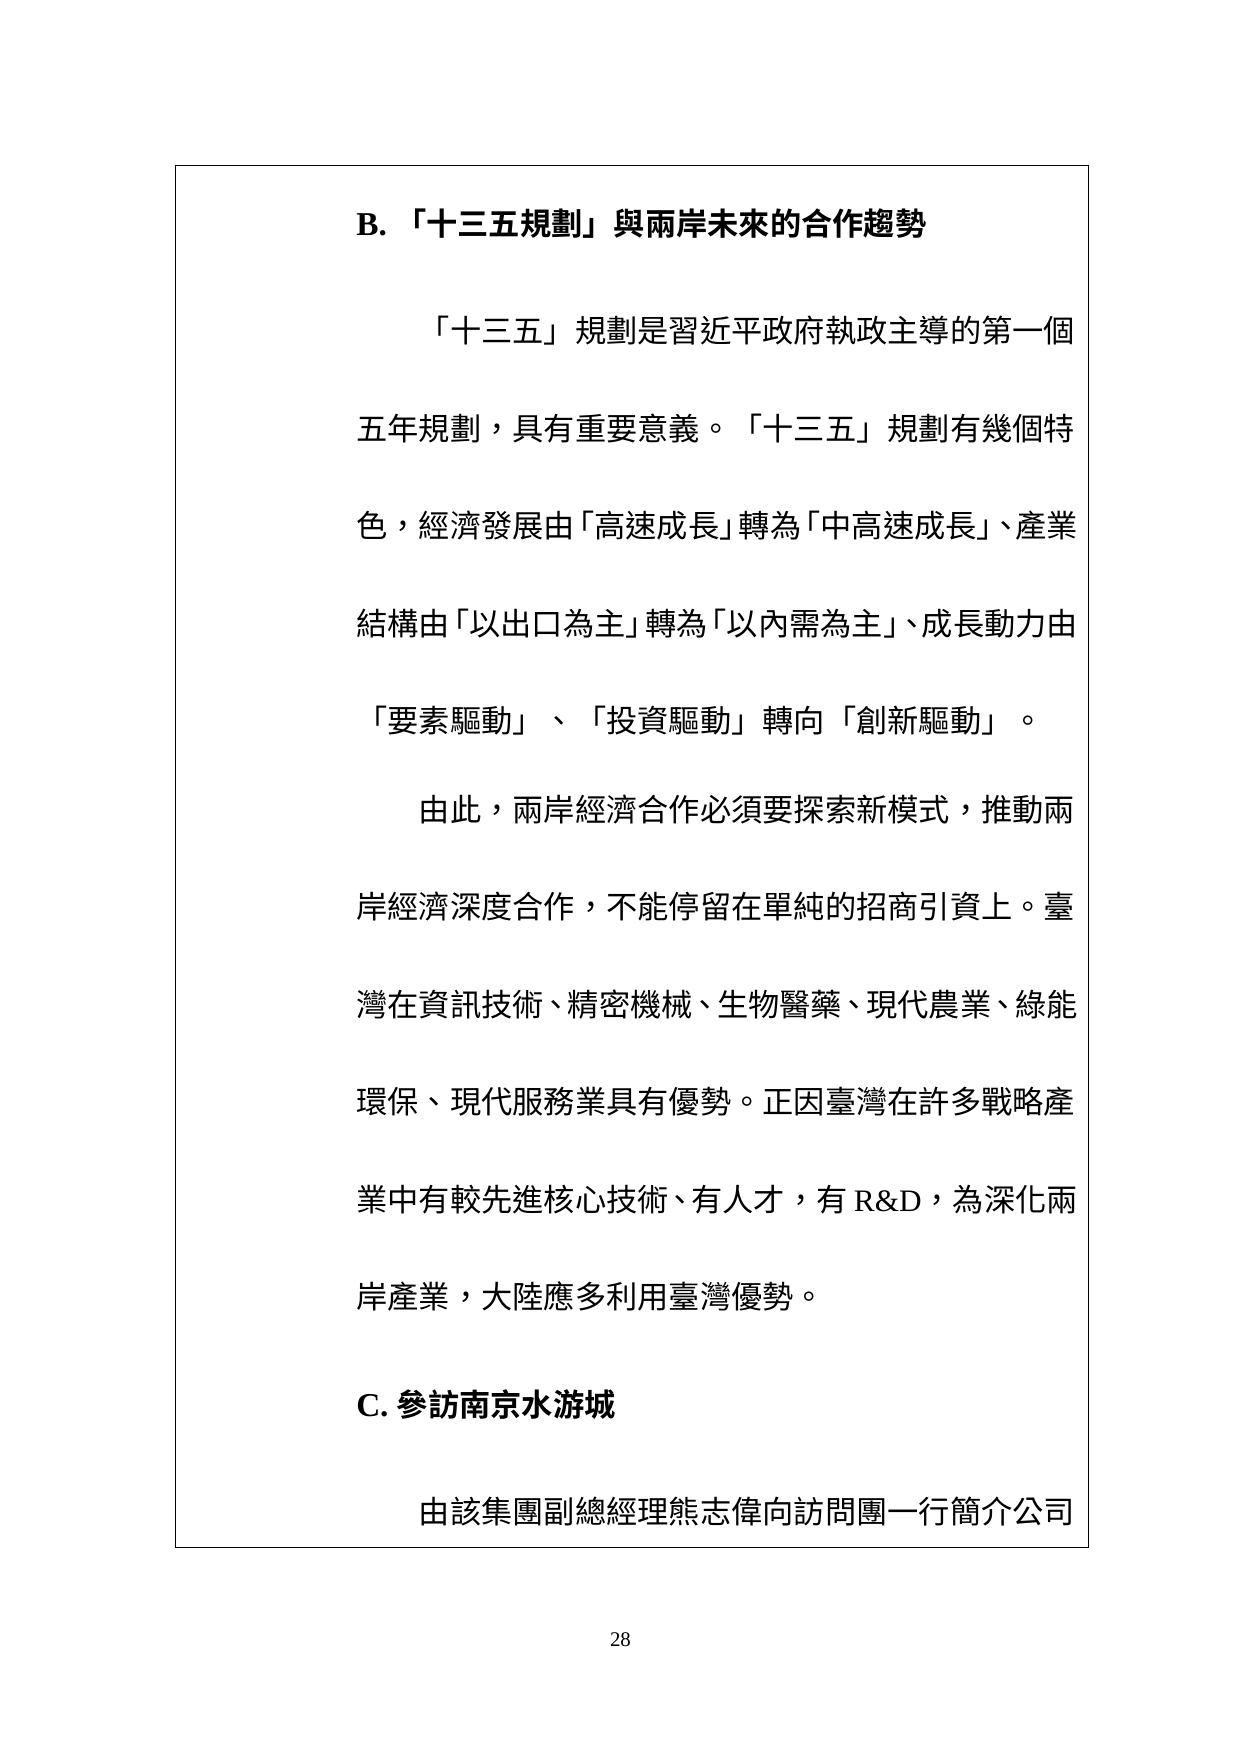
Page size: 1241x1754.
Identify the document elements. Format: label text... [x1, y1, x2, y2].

table_cell 交流活動基本資料 活動名稱：「兩岸投資交流訪問團」 活動日期：104年10月12日至17日 主辦單位：中華民國全國工業總會 接待單位： 湖南省：湖南省政府、湖南省工商業聯合會（以下簡稱湖南省工商聯）、步步高集團、九龍集團等。 江蘇省：江蘇省政府、南京市政府、蘇寧控股集團、華潤集團、南京奧賽康藥業等。 報告撰寫人服務單位：經濟部投資審議委員會 活動（會議）重點 活動性質 104年度經濟部「促進陸商來臺投資專案計畫」，鎖定對臺灣有益於兩岸產業供應鏈合作、開拓兩岸或全球市場之陸資企業者，籌組機動招商團赴中國大陸進行招商工作，並邀請國內官員、學者專家、產業界代表或業者、專業代理人（律師及會計師）及相關單位與當地的商會及陸企舉行交流座談，交換具體意見，增進陸商對臺了解並強化投資意願。（本團行程表、團員名單如附件1、2）。本次投資訪問團為提高本次招商團的效益，考量江蘇省為20家「優先引進之重點陸企」占比最多的省市，並配合「第十一屆湘臺經貿交流合作會」於10月13日（二）舉辦，整體將以江蘇為主，湖南為輔的形式安排。本團先赴湖南參與該論壇，並與「優先引進之重點陸企」中湖南的兩家企業─湖南九龍集團、步步高集團對接，再赴江蘇與當地「優先引進之重點陸企」對接。 活動內容 我方團員名單： 工業總會秘書長蔡練生等4位；經濟部投資審議委員會組長楊淑玲、經濟部生技醫藥產業發展推動小組組長胡慶龍、東亮冷凍有限公司總經理曾俊棋、臺北金融大樓股份有限公司大樓租賃部經理林哲雄、資誠聯合會計師事務所會計師何淑敏、理律法律事務所律師詹致瑋、勤業眾信聯合會計師事務所協理李靜秀，共計11人。 陸方主要代表如下： 中央官方單位：國臺辦副主任龔清概。 湖南官方單位： 湖南省政府：省常委黃蘭香。 湖南省經濟和信息化委員會：主任謝超英、中小企業服務指導處處長夏俊輝、副處長周平、處級幹部謝湘江、中小企業服務中心副主任鄭明。 湖南省臺灣事務辦公室：副主任傅雷、經濟處處長陳軍。 湖南民間單位： 湖南省工商聯：主任湯新華、秘書長漆平波、連絡處處長許量、青年企業家商會副會長李雅璇。 湖南金榮企業(集團)有限公司：總裁李文金、經理羅娟。 步步高業連鎖股份有限公司：總裁陳志強。 湖南九龍經貿集團有限公司：總裁彭青松、貿易事業部總經理姚民、戰略發展部部長吳躍文。 湖南麓谷置業有限公司：董事長楊波。 中部生物谷科技有限公司：副總裁張玉琴。 湖南天康科技有限公司：董事長高澤斌。 雅寧醫療器械有限公司：董事長涂先明。 湖南九華生物科技有限公司：董事長王裕翔 長沙維寧醫療器械有限公司：總經理彭以剛。 湖南湘恆律師事務所：主任鄭宇敦。 江蘇官方單位： 江蘇省政府：臺辦經濟處處長楊劍、副處長李曉志、主任科員劉希佳。 南京市政府：臺辦副主任季斌、經濟處主任科員張沖、主任科員薛荔。 南京市秦淮區政府：副區長裴清海、投資促進局局長吳杰、副局長雷明。 江蘇民間單位： 江蘇省工商業聯合會：聯絡處處長周強軍 蘇寧雲商集團股份有限公司：副總裁王哲、超市公司總經理馮駿、海外購事業部商品部總經理助理睦毅、海外購事業部商品部經理陳鵬、海外購事業部商品部招商經理王玉輝。 南京奧賽康藥業股份有限公司：副總經理兼江寧生產中心總經理蔡繼蘭、副總經理張建義、生產總監杭以榮、設備總監耿恆海。 華潤集團：蘇果超市有限公司副總經理湯健。 江蘇省供銷合作總社：副主任郭盛強。 鵬欣集團：南京水游城商業管理有限公司副總經理熊志偉、南京水游城假日酒店總經理黃岳 本次訪問團重要活動紀要如下： 「第十一屆湘臺經貿交流合作會」 與會人員： 10月13日上午09時00分訪問團團長蔡練生秘書長等9人參與「第十一屆湘臺經貿交流合作會」，並與國臺辦副主任龔清概、湖南省常委黃蘭香、電機電子工業同業公會莊順吉理事等人舉行交流座談。 會議紀要： 「第十一屆湘臺經貿交流合作會」 「第十一屆湘臺經貿交流合作會」於本月13-14日起在湖南邵陽舉行2天。本屆合作會主題聚焦在兩岸「互聯網＋」促進中小企業轉型發展，以及湖南省承接產業轉移等重要議題。兩岸產、官、學界人士約300名共同參會，匯集眾多臺灣知名企業包括統一集團、英業達、羅莎集團等。 透過湘臺會平臺，加強兩岸產業合作 臺資已是湖南境外引資的第二位，包括富士康、旺旺集團、聯華電子、九興控股、統一集團、頂新集團、臺達電子、國產實業等知名企業紛紛落戶湖南。隨著我政府於2009年6月底開放陸資來臺投資，兩岸展開雙向投資的新局，湘企也能可透過與臺灣企業的合作，逐步建立企業品牌形象、提升本身生產效率與產品附加價值，連結全球。透過湘臺會的合作平臺，雙方可就五方面加強合作，包括科技創新領域合作、推進製造產業的升級、拓展農業附加價值合作、深化現代服務業合作，逐步穩健落實雙邊產業合作的項目，共同促進雙邊的經貿關係。 加強湖南與臺灣中小企業交流合作框架協定 工業總會秘書長蔡練生表示，隨著大陸沿海地區人力、土地成本攀升，不少臺資企業逐漸轉移至大陸內陸地區發展，有的臺商選擇移至東南亞國家，有的則選擇大陸內陸地區，已有不少臺商從廣東沿海轉移至江西、湖南等地。像湖南有七千多萬人口和廣大腹地，對臺商而言，除了可以當成生產基地，也可以是發展的市場。 為加強兩邊經貿交流合作的深化，工業總會與湖南省經濟和信化委員會簽署「加強湖南與臺灣中小企業交流合作框架協定」，內容涵蓋建立資訊溝通機制、產業對接、企業服務等合作內容，透過雙邊的框架協定的簽訂，將為更多未來有意願赴臺投資的陸商提供更好的服務條件。 訪問團與湖南省經信委舉行交流座談 與會人員： 10月13日下午18時00分訪問團團長蔡練生秘書長等9人拜會湖南省經信委主任謝超英、中小企業處長夏俊輝、副處長周平、處級幹部謝湘江、中小企業服務中心副主任鄭明，以及湖南省臺辦副主任傅雷、經濟處處長陳軍等7人。 會議紀要： 訪問團團長蔡練生秘書長表示，湖南2015年上半年對外直接投資額達到9.76億美元，同比增長130.5%，湖南「走出去」的成果亮眼，但湖南在臺投資並不顯著，在臺投資多以設立辦事處為主。但湖南截至今年上半年，已累計批准臺資項目2348個，合同臺資額74.43億美元，實際到位臺資61.33億美元。對臺招商引資居境外引資第2位。 根據2015年上半年湖南所發佈的《湖南對接「一帶一路」戰略推動優勢企業「走出去」實施方案》，推薦臺灣能作為是湘企走出去的支點，來臺投資將能加快國際化步伐，承接臺灣優勢產業轉移。臺灣經驗確實可協助中國大陸產業進行轉型升級，兩岸產業優勢互補充滿機會，更有機會一同拓展國際經貿合作空間。 訪問團與湖南省工商聯合會舉行交流座談 與會人員： 10月14日上午09時30分訪問團團長蔡練生秘書長等9人拜會湖南省工商聯主任湯新華、秘書長漆平波、步步高業連鎖股份有限公司總裁陳志強、湖南九龍經貿集團有限公司總裁彭青松、湖南金榮企業（集團）有限公司總裁李文金、中部生物谷科技有限公司副總裁張玉琴、雅寧醫療器械有限公司董事長涂先明、湖南九華生物科技有限公司董事長王裕翔等17人。 會議紀要： 雙方共建交流平臺，深化產業合作機會 訪問團團長蔡練生秘書長肯定湖南工商聯在湖南當地輔導企業、推動市場開放，為湘企走向世界做出了積極的貢獻。湖南工商聯更是湖南歷史最悠久，至今已跨越60多年，會員數多達16萬家，本地首屈一指的工商團體。工業總會1948年於南京成立，目前已涵蓋臺灣159個產業公會，所屬會員廠商達10萬餘家，產值約占臺灣GDP將近3成，達新臺幣13.5兆元，也是臺灣最大、最具影響力的工商團體。透過工業總會和湖南工商聯共同搭起的平臺，協助兩邊的企業深化產業合作，共同激盪促進雙邊經貿發展的機會，讓雙邊的人民都能分享兩岸合作的紅利。 「十三五規劃」下，兩岸產業合作的重要性 在「十三五規劃」下的中國大陸經貿環境，較以往最大的不同在於，過去幾十年高速經濟發展的狀態在未來，將逐漸降速到成為經濟新常態7%的速度發展，並且要擺脫過去以出口為主，未來將以內需為主的市場結構。臺商過去兩頭在外，現在也需要面臨新的改變，開始需要了解以及融入大陸的市場。 中國大陸的服務業中短期將受惠於城鎮化的政策而有高速的成長，這也促使目前第二波臺商到大陸的投資將以服務業為最大宗。現行臺灣的金融業已陸續於中國大陸各地佈點，包括臺灣銀行、富邦銀行、土地銀行等臺灣大型金融機構，並促成許多兩岸指標型的合作案，諸如中國信託入股大陸中信銀行，國泰產險與阿里巴巴控股的螞蟻金服取得資本的合作等，象徵兩岸未來在服務業合作的趨勢將越來越顯著。 投資臺灣，兩岸攜手走向國際市場 近一兩年兩岸不約而同皆針對製造業的轉型提出相關的政策，以及提出實際方面的做法。中國大陸以「中國製造2025」為核心，首要為提高製造業創新能力、加快轉型升級，全面提高發展品質和核心競爭力。目標促使中國大陸由「製造大國」轉型成「製造強國」；臺灣則是提出生產力4.0，以智慧自動化做基礎，盼協助包括製造業、農業與服務業等各行各業，做到「虛（網路）實（生產線）整合」，加強運用智慧機器人、物聯網與大數據。 在兩岸分別提出製造業轉型的大戰略下，某些領域是相互重疊，包括利用互聯網+連結製造產業的智能化、雲端化、大數據化等，兩岸都具有相互合作的利基。臺灣由於在創新研發比較齊備，國際化程度高，陸企將能透過到臺灣投資實現走向世界的願景，再加上臺灣具有豐沛的研發能量以及平均素質高的人力資源，陸企亦能在臺灣建立創新研發中心，提升企業內部製程及研發的競爭力。最後臺灣的國際化程度高，也使得臺灣容易通過國際的認證，藉由投資臺灣，讓兩岸未來合作的空間無限寬廣。 訪問團副團長楊淑玲組長補充臺灣已於2009年6月正式開放陸資來臺，陸資可透過個人、公司或是經由第三地轉投資臺灣。在臺的投資模式可以是設立子公司、分工或是採合資的方式經營。目前對陸資的開放項目幅度，製造業的方面已達97%，另外，半數以上的服務業皆已對陸資開放。此外，臺灣在國際的評比上也屢獲不錯的佳績，2014年WEF全球競爭力臺灣排名全球第14位，美國「商業環境風險評估公司」（BERI）在今年8月所公布的《投資環境風險評估報告》，臺灣排名第4，僅次於新加坡、瑞士及德國。 臺灣國際化程度高、研發能量豐沛，對企業而言，投資臺灣具有相當大的吸引力，例如浙江愛麗芬公司來了臺灣後，借助臺灣的國際平臺，使得該企業的國際訂單多了兩成，悅達看中臺灣紡織業研發實力，投資臺灣南緯共同合作開發機能性布料，上海復星同樣也看好臺灣生醫技術和研發環境，投資臺灣漢霖從事生技醫療的研究。 訪問團團長蔡練生秘書長指出，工業總會為促進兩岸經貿發展、深化兩岸產業交流，以及搭建兩岸企業合作平臺，將會思考如何強化服務已在台灣投資的陸資企業，建構一個適合的平台，加強兩岸企業交流之平臺，並將擬請相關主管機關官員或學者專家說明臺灣產業及社會環境，以建構更友善的投資環境。未來湖南工商聯合會的會員團體瑞有意願來臺投資，工業總會及其平臺將能提供必要的協助以及排除來臺的投資障礙。最後，更希望藉此次的合作，能為雙邊共同促進兩岸經貿發展、深化兩岸產業交流邁向一大步。 訪問團與江蘇省政府舉行交流座談 與會人員： 10月14日下午18時30分訪問團團長蔡練生秘書長等9人拜會江蘇省臺辦經濟處處長楊劍、副處長李曉志、主任科員劉希佳等人。 會議紀要： 臺灣投資環境優勢與陸資來臺概況 訪問團團長蔡練生秘書長表示，臺灣於2009年6月底開放陸資來臺投資，兩岸展開雙向投資的新局。截至目前，臺灣累計開放408項業別項目，涵蓋製造業、服務業及公共工程，其中製造業開放幅度達97%，服務業及公共建設之開放幅度達51%。截至2015年8月底止，共有710件投資案，投資金額突破12.7億美元。就金額而言，投資業別集中在批發及零售、銀行業、港埠業，各占25.42%、15.76%、11.38%。 2010年臺灣營利事業所得稅稅率已調降至17%，加值型營業稅稅率5%，中國大陸則分別為所得稅稅率25%，加值型營業稅17%。在中國大陸經濟邁入新常態之際，成長動力將由製造業轉向服務業，臺灣具有國際競爭力的租稅環境，相當適合陸企來臺投資，臺灣經驗可協助中國大陸產業進行轉型升級，兩岸產業優勢互補充滿機會。 透過與臺灣合作，提高國際化程度 訪問團團長蔡練生秘書長表示「走出去」是中國大陸現在一個很重要的政策，過去工業總會接待很多大陸官員到臺灣，都是以「招商引資」為主，現在慢慢轉為要「如何臺灣合作」、「如何兩岸有序分工」，讓中國大陸的企業能夠藉著走出去，轉型升級，提升企業國際競爭力。 近年兩岸不約而同都面臨產業發展的阻礙，再加上大陸經濟成長不如預期，無疑更是雪上加霜。若在這個時機下，中國大陸企業透過與臺灣企業合作，發揮「1+1>2」的縱效，走向國際，而臺灣企業藉著與中國大陸企業的合作，打進中國大陸市場，帶動兩岸產業的合作，點燃成長的動能，這無異是兩岸企業合作的契機，也是推動陸企來臺投資的意義和價值。 兩岸恢復經貿交流發展迄今，取得良好的進展 兩岸持續深化經貿交流，將為兩岸關係和平發展創造更多的有利條件。自2008年5月展開制度化協商以來，兩岸兩會協商取得了豐碩成果。到目前為止，兩岸已共簽署21項協議，達成2項共識，開放陸資來臺、兩岸大三通、開放陸客來臺自由行等，互動關係有著長足進步，對兩岸關係和平發展新局面有著相當積極的貢獻。 參訪蘇寧控股集團並座談 與會人員： 10月15日上午09時30分訪問團團長蔡練生秘書長等11人拜會蘇寧集團股份有限公司副總裁王哲、總經理助理睦毅、海外購事業部商品部經理陳鵬、招商經理王玉輝等4人。 會議重點： 該集團向訪問團一行簡介公司現況及發展目標。1990年，蘇寧創立於南京，因位於江蘇路和寧海路之間，因而取名為「蘇寧」。經過20多年的高速發展，蘇寧已經成為中國大陸最大的商業零售企業，位列民營企業前三強。蘇寧1600多家連鎖店覆蓋中國大陸、香港、日本的700多個城市。 2013年蘇寧電器基於線上線下銷售渠道的改變，將公司名稱變更為「蘇寧雲商集團股份有限公司」，所謂雲商是指「店商+電商+零售服務商」相結合的新零售業模式，以更好的與企業經營範圍和商業模式相適應。目前旗下電子商務平臺蘇寧易購位居中國B2C行業前三名，經營品類涵蓋家電、3C、圖書、百貨、日用品、化妝品及母嬰等實體商品，以及內容產品、服務商品等，總數超過300萬。 2015 年 8 月 10 日與阿里巴巴達成戰略合作，阿里巴巴將以約 283 億人民幣投資蘇寧雲商，持有後者 19.99% 股份，成為後者的第二大股東，蘇寧以 140 億人民幣認購阿里巴巴新發行的股票，未來雙方將在電商、物流、售後服務、行銷、大數據、物聯網、金融支付等方面展開合作，發展融合網路商店與線下實體商店的整合行銷。2014年全年營收為人民幣1089億元，較去年同期增長3.45%；淨利潤為人民幣8.66億元，年增133.19%。員工人數達18萬人。 蘇寧雲商集團副總裁王哲表示，未來中國大陸的零售業將進入全新的局面，消費者可在線上實體店體驗，系統將能透過大數據的智能分析消費者可能感興趣的商品，下單後轉由線上平臺配送和支付，利用菜鳥網路的智慧化物流分析平臺和蘇寧的物流服務，商品最快在兩小時內就可送達。蘇寧也持續將大城市的據點升級為雲端體驗店，在二三級城市開放直營以及加盟，更好的融合傳統零售商和電子商務公司的優勢，為消費者提供更多元、更快速、體驗型的生活加值服務。此外，副總裁王哲也對訪問團說明目前大陸互聯網+零售業的發展得非常迅速，目前銷售線上與實體的比例約為3:7，過去曾對臺灣燦坤表達入股的意願，但現在中國大陸線上銷售成長幅度各方面都高於實體，預估未來線上的比重將占比越來越大。 該集團坦言，目前對於臺灣的政治氛圍及社會環境仍有所顧慮，擔心來臺灣投資被認為是來瓜分本地的市場，相對於製造業投資而言，認為從事服務業的企業應更為小心謹慎。即便如此，該集團還是一致認為臺灣的商品質量品高且具有競爭力，相當重視對臺特色產品的採購。目前於該集團的網購平臺，其臺灣商品多數是在大陸已有投資的臺商，未來希望與臺灣本地商家有更多的合作機會，甚至還可以嘗試賣臺灣的服務、伴手禮、體檢、醫美等，雖然這些服務的確對大陸消費者具有很大的吸引力，但要將服務業商品化確實相對困難，不過可以先一同合作，共同發掘有機會在中國大陸熱賣的產品。 訪問團團長蔡練生秘書長建議蘇寧雲商在其線上的海外購平臺除了已具備的日本館、歐洲館外，更應設立「臺灣館」。表示工總願意協助蘇寧雲商舉辦在臺說明會，協助蘇寧找到意願合作的廠商。兩岸的交流很重要，更重要的是在兩岸簽訂ECFA後，臺灣的中小企業也能享受成果，改變中小企業對中國大陸的想法。現在許多大陸遊客來臺自由行，已不單單只是為了旅行，有更多旅客來臺的目的都是為了來臺灣血拚，臺灣商品質量高、價位合理相當受到大陸民眾的喜歡，透過蘇寧的通路，帶動臺灣中小企業的優質產品直通中國大陸的消費市場。蘇寧集團當場表示樂觀其成，並就後續相關工作提出具體作法。 參訪南京奧賽康藥業並座談 與會人員： 10月15日下午15時00分訪問團團長蔡練生秘書長等11人拜會南京奧賽康藥業股份有限公司副總經理兼江寧生產中心總經理蔡繼蘭、副總經理張建義、生產總監杭以榮、設備總監耿恆海，以及江蘇省工商業聯合會聯絡處處長周強軍共5人。 會議重點： 該集團向訪問團一行簡介公司現況及發展目標。南京奧賽康醫藥集團，成立於2005年，位在南京江寧科學園，集醫藥、精細化工和保健品研發、生產、市場推廣和銷售為一體的現代高科技民營企業，擁有研發基地、生產基地、商業零售等三大服務基地。 南京奧賽康醫藥集團依靠科研力量研製、生產自己的特色產品----抗腫瘤藥、質子泵抑制劑，現擁有十多項具有自主智慧財產權的發明專利。其研發中心獲得南京市市級企業技術中心認定，子公司江蘇奧賽康藥業有限公司也被評為國家民營科技企業、江蘇省高新技術企業、南京市高新技術企業、江蘇省民營科技企業並獲得南京市優秀民營企業稱號。 我方團員胡慶龍組長回應，目前臺灣生技產業的產值占世界的0.5%，但臺灣在產學研官都有很多研發的能量，通過生技新藥產業發展條例，鼓勵生技新藥公司進行研究與發展、以及人才培訓，而營利事業投資生技新藥公司也有投資抵減的辦法，創造完善的生技產業投資及研發環境。 中國大陸在「十二五規劃」和「十三五規劃」皆將生技產業都列入重點發展產業項目，兩岸可就既有研究基礎的中草藥以及R&D有利基的產品，朝向以結合臺灣的研發實力和中國大陸的市場通路之模式進行合作，像是臺灣太景生醫與中國大陸浙江醫藥通過雙方的合作授權，相關新藥近期已通過CFDA程序，未來將藉由浙江醫藥的通路在大陸上市，成為第一在兩岸上市的臺灣創新專利新藥。同樣，上海復星集團看好臺灣優質的生技研發能力以及豐沛的人才資本，投資臺灣漢霖開展自有產品研發及技術授權，至一定的研發成果後再行至中國大陸從事臨床實驗及產品上市。 參訪蘇果超市有限公司並座談 與會人員： 10月16日上午09時30分訪問團團長蔡練生秘書長等11人拜會蘇果超市有限公司副總經理湯健、江蘇省供銷合作總社副主任郭盛強等人。 會議重點： 該公司向訪問團一行簡介公司現況及發展目標。蘇果超市有限公司成立於1996年7月18日，目前係華潤（集團）有限公司持股80%，江蘇省供銷合作總社持股20%，是江蘇最大的連鎖超市企業，在全中國大陸連鎖企業當中連續多年皆位列前十強，快速消費品零售企業前四強，實體網點覆蓋江蘇、安徽、山東、湖北、河北、河南、江西等地，總數超過2000多點。多年來，蘇果長期致力於農村市場開拓，60%的網點開設在縣及縣以下農村，50%的銷售來自農村市場，並建設了蘇果馬群物流配送中心，為華東最大的單體物流中心，該中心採取先進的物流技術，軟硬體環境在物流業當中居領先地位。 我方回應，蘇果超市若能與臺灣產業展開合作，透過來臺投資設立據點，不僅即時掌握臺灣品牌與消費市場最新發展趨勢；同時，也可方便採購臺灣的商品，實際體驗臺灣在地的消費文化及服務業的管理模式，更有助於改善企業內部的經營型態並提升服務品質。例如武漢中百集團股份有限公司已在設立據點，不僅有助於企業就近學習臺灣流通業的管理知能，更能方便採購臺灣的商品輸入中國大陸市場，提供店內顧客更多元的消費選擇，創造品牌價值以及市場差異性。 與南京市政府座談（含參訪南京水游城） 與會人員： 10月16日下午03時00分訪問團團長蔡練生秘書長等11人拜會南京市政府臺辦副主任季斌、南京市秦淮區政府副區長裴清海、投資處進局局長吳杰、副局長雷明、南京水游城商業管理有限公司副總經理熊志偉、南京水游城假日酒店總經理黃岳等8人。 會議重點： 工總為雙邊搭橋，歡迎蘇企來臺投資 訪問團團長蔡練生秘書長表示南京是工業總會成立之地，且長期以來，工總與南京也保持著密切聯繫，不僅推動了臺灣與南京的經濟交流與合作，也帶動了工總成員在南京的投資。雙邊友好的關係也吸引蘇企來臺投資，蘇企來臺投資的比重超過整體陸資來臺的十分一以上，像是當地知名企業江蘇悅達、保利協鑫皆已陸續赴臺投資。同時，臺灣更具有交通地理的條件優勢，相當適合蘇企投資臺灣做為是「走出去」布局全球的重要樞紐，可藉此和臺灣在電子商務、連鎖加盟、物流、食品加工等領域交流，提升企業的競爭實力。 「十三五規劃」與兩岸未來的合作趨勢 「十三五」規劃是習近平政府執政主導的第一個五年規劃，具有重要意義。「十三五」規劃有幾個特色，經濟發展由「高速成長」轉為「中高速成長」、產業結構由「以出口為主」轉為「以內需為主」、成長動力由「要素驅動」、「投資驅動」轉向「創新驅動」。 由此，兩岸經濟合作必須要探索新模式，推動兩岸經濟深度合作，不能停留在單純的招商引資上。臺灣在資訊技術、精密機械、生物醫藥、現代農業、綠能環保、現代服務業具有優勢。正因臺灣在許多戰略產業中有較先進核心技術、有人才，有R&D，為深化兩岸產業，大陸應多利用臺灣優勢。 參訪南京水游城 由該集團副總經理熊志偉向訪問團一行簡介公司現況及發展目標。南京水游城是一個大型綜合性商業專案，由上海鵬欣集團開發建設。其母集團上海鵬欣（集團）有限公司是一家集房地產開發、礦產實業、現代農業和股權投資等於一體的民營企業集團，目前已擁有全資、控股子公司幾十餘家，資產規模超百億元，員工逾4000人。 南京水遊城作為鵬欣集團為代表的城市綜合商城的打造和運營，以流動的水為主體，集購物、休閒、餐飲、娛樂、旅遊、文化等為一體的休閒購物主題公園。業態以時尚、新潮為主流，含括眾多國際品牌的主力店及次主力店、一流的院線影城、主題特色餐飲，咖啡座、麵包坊、茶餐廳、甜品屋地方以及風味小吃。在酒店部分與假日酒店（Holiday Inn）合作，由洲際酒店集團進行管理。目前該集團也積極發展雲端和實體消費的商業模式，引入阿里巴巴的雲端系統，借力大數據，根據消費者最近來店時間、平均消費金額、消費群體的組成及喜好、來店頻率，以協助商場及商家了解會員的動態，預判市場走向，實現精準營銷。滿足消費者對於多樣化的消費體驗的青睞和關注，為南京民眾帶來全新購物體驗和樂趣。 我方回應，近年南京發展迅速，許多業種都已陸續發展中，甚至都已和互聯網緊密結合，建議部分產業兩岸可採取策略聯盟的方式，互補雙方的優勢。臺灣在零售服務業能做到細緻而貼心，更能結合文創產業擴展更多的消費市場，滿足不同的消費個體，再加上擁有先天製造業的技術條件，屢能在市場上推出平價物美、又受到消費者喜愛的商品。 臺灣商品已擄獲眾多中國大陸消費者的信賴，許多大陸遊客來臺自由行，已不單單只是為了旅行，現在更多來臺的目的都是為了來臺灣血拚。過去幾年南京經常舉辦臺灣名品展，但活動僅維持三天就結束了，無法創造長期的品牌效應，建議南京市政府能多關照臺灣的中小企業，協助中小企業的優質產品進入中國大陸市場，大陸相關的通路商、商場、賣場等也能夠積極對臺採購或與臺灣品牌合作，強強聯手，共同促進兩岸的貿易投資。我方訪問團歡迎南京市的企業來臺進行投資考察，工總能協助接待事宜及安排後續相關的對接活動。 遭遇之問題：無。 我方因應方法及效果 陸方反映意見 陸商對臺灣政治環境有所疑慮：部份陸商擔心政治因素影響商業運作，而且中國大陸的市場還在發展中，認為大陸地區獲利的空間大於臺灣，相關結合互聯網+、運用大數據衍生的商業模式都有機會讓企業實現數十倍成長的願景。以蘇寧雲商集團來說，過去幾年一直在評估來台投資效益，但迄今覺得風險仍高，因此暫不考慮來臺灣投資。但肯定臺灣在製造技術及創新都具有投資的吸引力，整體產品的品質高於中國大陸，因此，一方面期望繼續保持和臺灣良好的互動關係，相互學習，當適當條件成熟後再來臺投資；另一方面，先以採購和貿易來熟悉臺灣產品。 陸商希望我方協助尋找合作夥伴：本次參訪多數陸企肯定臺灣的製造技術與產品質量，目前為數眾多所引進的臺灣產品多是臺商在大陸當地生產製造，期待可與我方當地業者合作，中國大陸消費者還是偏好原汁原味的Made in Taiwan，盼我方引薦合適的業者。 陸商對臺灣陸資政策仍不熟悉：由於中國大陸幅員廣大，且投資臺灣政策相對複雜，因此，陸企對於投資臺灣僅停留在概念層次，包括可以投資什麼項目？怎麼投資？可能的效益等等，都不甚瞭解。多數陸商對於兩岸合作偏向是在中國大陸採取合資或是入股、技術授權等方式，若非是本次投資交流訪問團的到訪，不會清楚知道臺灣各產業的開放程度、相關政策、投資型態為何，進而重新考慮赴臺投資為該企業帶來的機會及效益。對於有意與臺商合作的陸商，也希望臺灣方面提供相關資訊及聯絡窗口。 陸商希望我方和中國大陸能建立農產品便捷通關:本次參訪批發零售業者如蘇寧集團及蘇果超市均肯定臺灣農產品的精細化與優良品質，惟因「通關」、「檢疫」、「檢驗」程序耗時過長，而生鮮農產品不易保存，影響生鮮農產品上架的品質與價格。因此，希望雙方能建立一次過關領貨的綠色通道專案，確保其能夠快速、便捷通關。 我方因應方法及效果 加強和中國大陸企業交流：透過廣泛多層次的交流，讓大陸政府、企業更深刻的體認，臺灣是民主社會，相關政策的公布及執行都有其嚴謹的程序，並具有延續性。目前政府開放陸資依據「先緊後鬆」、「循序漸進」、「有成果再擴大」的原則辦理，相關單位已有完整的規範及配套措施。針對有意願來臺投資的陸商有專人諮詢，可為陸商提供投資客製化的服務。同時臺灣也有許多產業公會可扮演兩岸產業之間對接及媒合的橋樑，陸商可與我產業公會對接，保持聯繫，有助於往後赴臺投資標的的找尋。 強化邀請陸商來台參訪：中國大陸自2000年後，從中央到地方皆大力鼓勵企業「走出去」，進行全球布局。臺灣位在亞太的中心具有地理區位優勢，相對於中國大陸，台灣的國際化程度高，產業發展成熟，再加上兩岸同屬中華文化，語言的使用以及生活方式皆相似於大陸，相當適合陸企來臺投資並藉由臺灣走向世界。 但是根據去年中國大陸對外投資的調查顯示，陸商來臺投資的比例僅約佔全球投資的0.3%。雖然，陸商普遍認為看好臺灣製造技術含量及優質服務管理，在策略布局上，同樣也認為通過臺灣將能使得企業更加國際化，但往往由於不瞭解臺灣的投資環境，加上無法找到合適之投資標的而作罷，更多的都是吸引臺商赴陸投資。建議我方應強化邀請陸商來台參訪，並鼓勵兩岸民間團體發展多層次的交流，從經貿逐漸擴大為社會、文化、教育等方面，呈現臺灣更多豐富的人文景觀及投資資源。藉此，讓陸商從來臺參訪的那一刻起，將更有意願留在臺灣作後續的投資以及深入臺灣在地發掘合作對象，也有助於促成兩岸從目前貿易以及投資相對失衡的關係，逐步進展為合作夥伴關係，讓中國大陸的資金能夠有序、合法地進入臺灣，同時也能增加對臺的採購，逐步建立良性、友好的經濟夥伴關係。尤其是針對中國大陸大型批發零售商，建議雙方合作仍以貿易為主，我方應積極尋求合作，利用其現有行銷管道，拓展臺灣商品的銷售市場。 五、心得及建議 以「如何促進兩岸產業合作」為思考促進陸資來台投資：現在臺灣要引進陸資，最核心的概念就是「要如何促成兩岸產業合作」，讓大陸企業更瞭解臺灣，並依此去深化兩岸產業合作。因為過去兩岸產業合作都是單向的，過去三十年來很多臺商在大陸投資，他們主要利用大陸有較低廉勞工、廣大的土地跟市場，換言之，臺商利用大陸當作一個製造基地。但是這幾年來大陸經濟發展非常快速，包括紅色供應鏈慢慢成形，所以兩岸過去的合作關係慢慢走向一個競合的關係，也產生了一些現象，包括過度的投資、產能過剩、重覆投資、資源浪費等等。所以，兩岸應該進入一個新的階段，就是怎麼樣從「產業合作」的角度，避免上述問題，並加強彼此的合作，包括共同的研發等等，讓兩岸真正能創造互利雙贏。 （二）應強化陸資政策的說明：大陸多數企業對赴臺投資相關規定普遍不了解，但是對於和臺灣企業合作具有高度興趣，由於陸資企業並不熟悉來臺投資的法令規定，多數只侷限在當地省分和臺商合作，未來我方可強化對陸資政策的說明，配合中國大陸民營企業「走出去」的政策，藉由在臺陸企的現身說法來提高陸企來臺投資誘因，以及透過專業代理人（律師及會計師）的諮詢以降低陸企初次投入臺灣市場的不確定性，發掘更多在臺投資潛在商機。最後，也能透過如工業總會等工商團體進一步整合政府及企業的資源，為陸企投資臺灣提供政府政策、產業合作、專業諮詢等多方位的協助。 （三）對於大陸大型批發零售業者，應側重貿易合作：本次參訪廠商蘇寧雲商其在大陸有1700家分店、蘇果超市有限公司是江蘇最大的連鎖超市企業，在全中國大陸超過2000多銷售點。倘能與其合作，當可為臺灣商品找到更大出海口。本次參訪即建議蘇寧雲商在其網購平臺設立臺灣館，迎合大陸消費者對於臺灣各種優秀商品日漸強烈的需求。對方也樂見其成這次的合作，積極聯繫工總希望促成與臺灣的品牌及商家合作的機會。透過蘇寧的通路，帶動臺灣中小企業的優質產品直通中國大陸的消費市場，真正能夠發揮「1+1>2」的綜效。 (訪問團活動照片詳見附件4) [176, 166, 1088, 1547]
